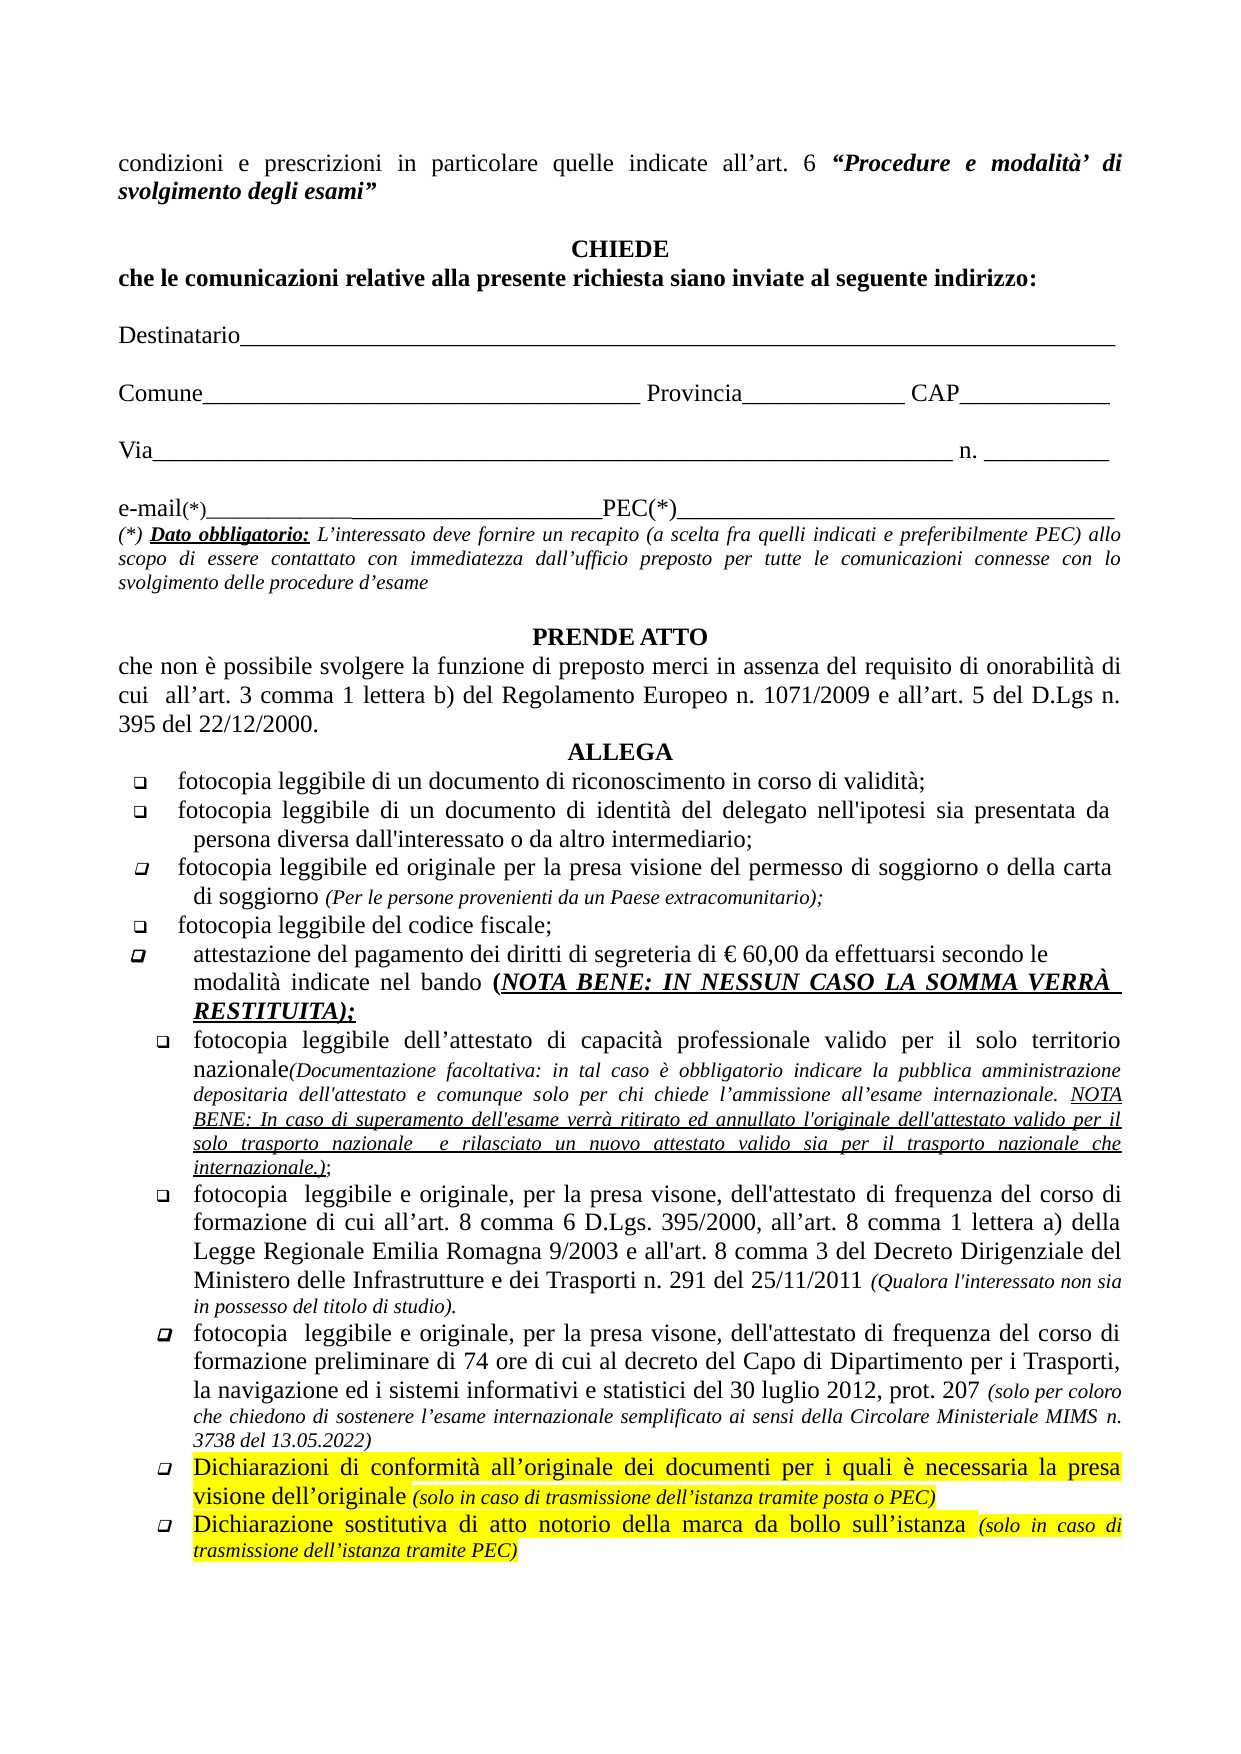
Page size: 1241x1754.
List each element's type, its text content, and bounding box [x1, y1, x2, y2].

subtitle ALLEGA [118, 737, 1122, 766]
subtitle PRENDE ATTO [118, 622, 1122, 651]
text condizioni e prescrizioni in particolare quelle indicate all’art. 6 “Procedure e modalità’ di svolgimento degli esami” [118, 148, 1122, 205]
list Dichiarazione sostitutiva di atto notorio della marca da bollo sull’istanza (solo in caso di trasmissione dell’istanza tramite PEC) [156, 1509, 1122, 1562]
list fotocopia leggibile del codice fiscale; [133, 910, 1122, 939]
text Comune___________________________________ Provincia_____________ CAP____________ [118, 378, 1122, 406]
list fotocopia leggibile dell’attestato di capacità professionale valido per il solo territorio nazionale(Documentazione facoltativa: in tal caso è obbligatorio indicare la pubblica amministrazione depositaria dell'attestato e comunque solo per chi chiede l’ammissione all’esame internazionale. NOTA BENE: In caso di superamento dell'esame verrà ritirato ed annullato l'originale dell'attestato valido per il solo trasporto nazionale e rilasciato un nuovo attestato valido sia per il trasporto nazionale che internazionale.); [156, 1025, 1122, 1179]
list fotocopia leggibile e originale, per la presa visone, dell'attestato di frequenza del corso di formazione di cui all’art. 8 comma 6 D.Lgs. 395/2000, all’art. 8 comma 1 lettera a) della Legge Regionale Emilia Romagna 9/2003 e all'art. 8 comma 3 del Decreto Dirigenziale del Ministero delle Infrastrutture e dei Trasporti n. 291 del 25/11/2011 (Qualora l'interessato non sia in possesso del titolo di studio). [156, 1179, 1122, 1318]
list fotocopia leggibile e originale, per la presa visone, dell'attestato di frequenza del corso di formazione preliminare di 74 ore di cui al decreto del Capo di Dipartimento per i Trasporti, la navigazione ed i sistemi informativi e statistici del 30 luglio 2012, prot. 207 (solo per coloro che chiedono di sostenere l’esame internazionale semplificato ai sensi della Circolare Ministeriale MIMS n. 3738 del 13.05.2022) [156, 1318, 1122, 1452]
list attestazione del pagamento dei diritti di segreteria di € 60,00 da effettuarsi secondo le modalità indicate nel bando (NOTA BENE: IN NESSUN CASO LA SOMMA VERRÀ RESTITUITA); [118, 939, 1122, 1025]
list fotocopia leggibile ed originale per la presa visione del permesso di soggiorno o della carta di soggiorno (Per le persone provenienti da un Paese extracomunitario); [133, 852, 1122, 910]
text Destinatario______________________________________________________________________ [118, 320, 1122, 349]
text e-mail(*)__________________________________PEC(*)___________________________________ [118, 493, 1122, 521]
text che non è possibile svolgere la funzione di preposto merci in assenza del requisito di onorabilità di cui all’art. 3 comma 1 lettera b) del Regolamento Europeo n. 1071/2009 e all’art. 5 del D.Lgs n. 395 del 22/12/2000. [118, 651, 1122, 737]
text Via________________________________________________________________ n. __________ [118, 435, 1122, 464]
text CHIEDE [118, 234, 1122, 263]
list Dichiarazioni di conformità all’originale dei documenti per i quali è necessaria la presa visione dell’originale (solo in caso di trasmissione dell’istanza tramite posta o PEC) [156, 1452, 1122, 1509]
text che le comunicazioni relative alla presente richiesta siano inviate al seguente indirizzo: [118, 263, 1122, 291]
text (*) Dato obbligatorio: L’interessato deve fornire un recapito (a scelta fra quelli indicati e preferibilmente PEC) allo scopo di essere contattato con immediatezza dall’ufficio preposto per tutte le comunicazioni connesse con lo svolgimento delle procedure d’esame [118, 521, 1122, 594]
list fotocopia leggibile di un documento di identità del delegato nell'ipotesi sia presentata da persona diversa dall'interessato o da altro intermediario; [133, 795, 1122, 852]
list fotocopia leggibile di un documento di riconoscimento in corso di validità; [133, 766, 1122, 795]
